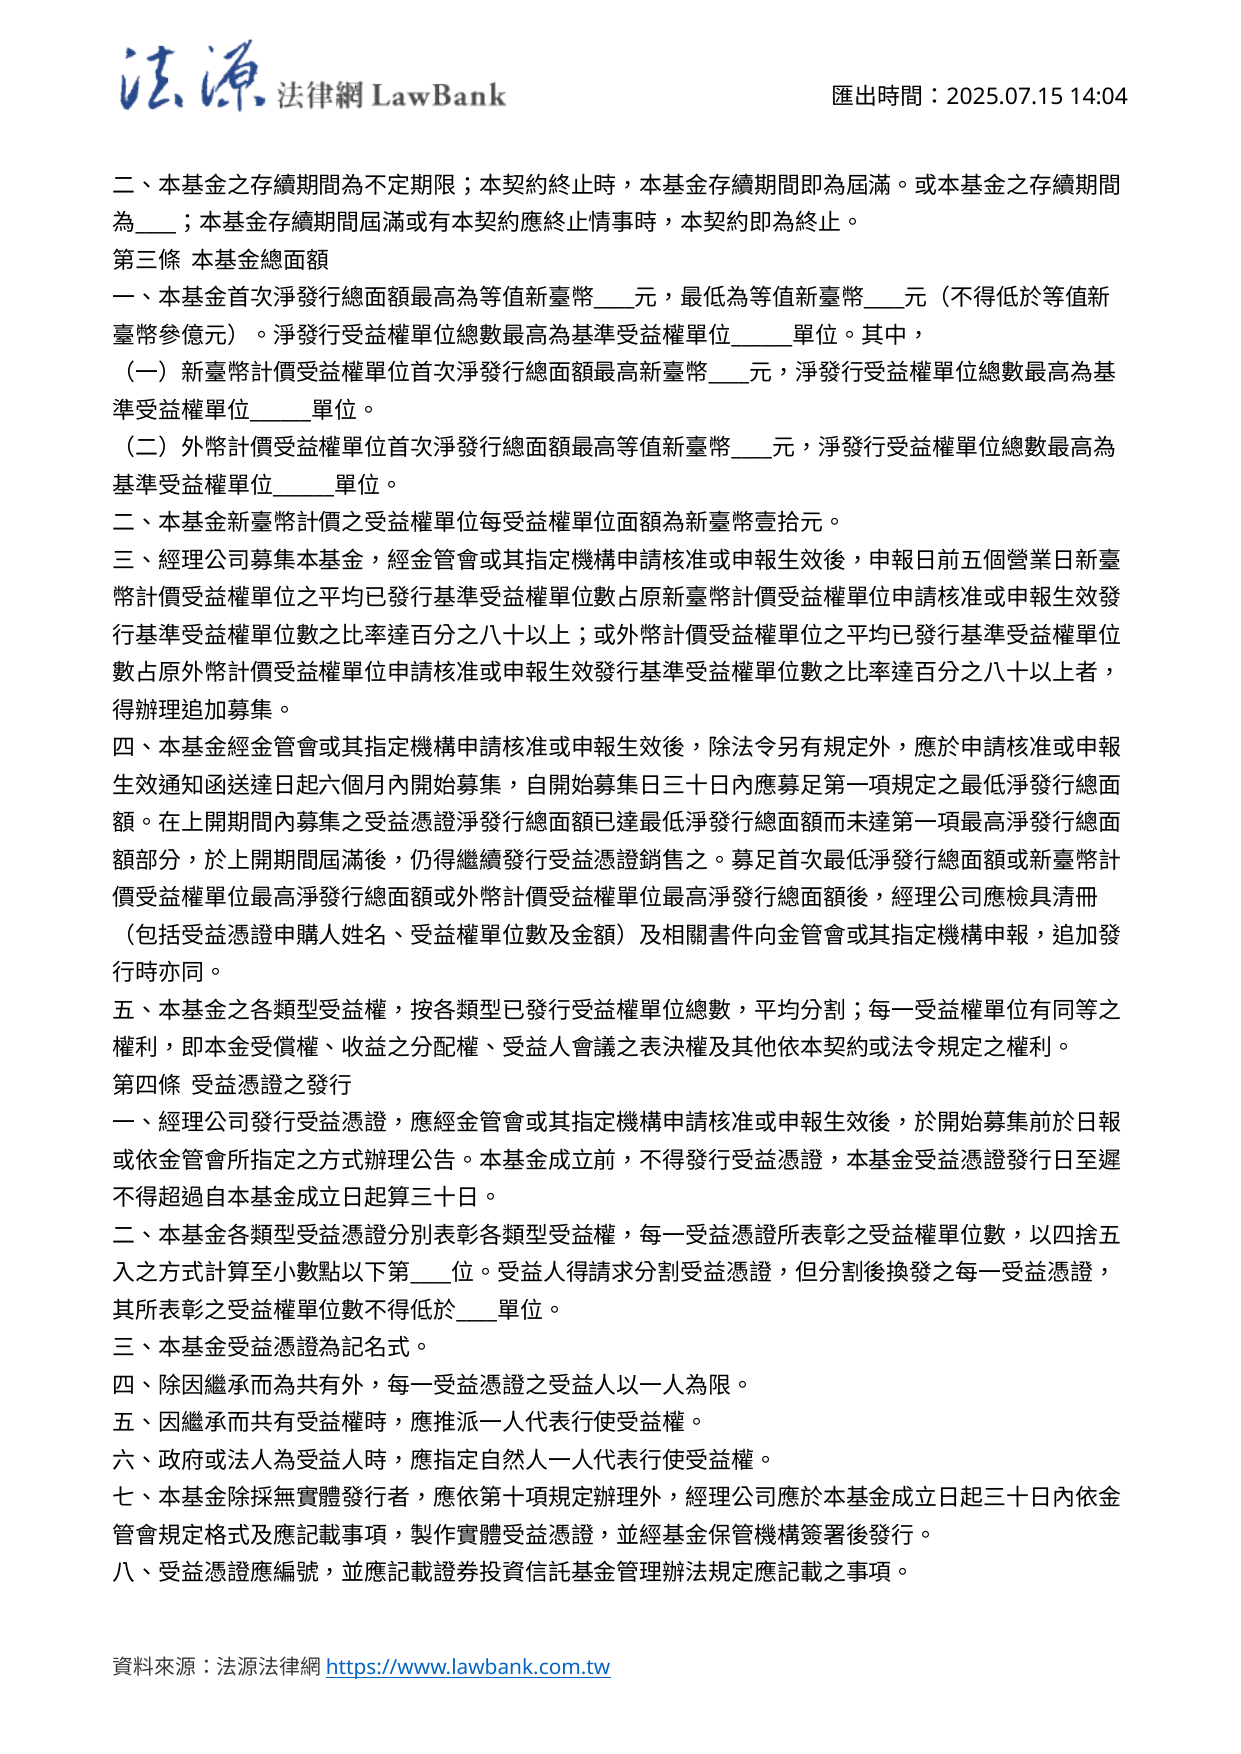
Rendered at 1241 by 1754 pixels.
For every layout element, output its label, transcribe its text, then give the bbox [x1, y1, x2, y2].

text 第三條 本基金總面額 [112, 239, 1128, 277]
text 三、本基金受益憑證為記名式。 [112, 1327, 1128, 1364]
picture [120, 39, 507, 116]
text 二、本基金之存續期間為不定期限；本契約終止時，本基金存續期間即為屆滿。或本基金之存續期間為____；本基金存續期間屆滿或有本契約應終止情事時，本契約即為終止。 [112, 164, 1128, 239]
text 三、經理公司募集本基金，經金管會或其指定機構申請核准或申報生效後，申報日前五個營業日新臺幣計價受益權單位之平均已發行基準受益權單位數占原新臺幣計價受益權單位申請核准或申報生效發行基準受益權單位數之比率達百分之八十以上；或外幣計價受益權單位之平均已發行基準受益權單位數占原外幣計價受益權單位申請核准或申報生效發行基準受益權單位數之比率達百分之八十以上者，得辦理追加募集。 [112, 539, 1128, 727]
text （二）外幣計價受益權單位首次淨發行總面額最高等值新臺幣____元，淨發行受益權單位總數最高為基準受益權單位______單位。 [112, 427, 1128, 502]
text 四、本基金經金管會或其指定機構申請核准或申報生效後，除法令另有規定外，應於申請核准或申報生效通知函送達日起六個月內開始募集，自開始募集日三十日內應募足第一項規定之最低淨發行總面額。在上開期間內募集之受益憑證淨發行總面額已達最低淨發行總面額而未達第一項最高淨發行總面額部分，於上開期間屆滿後，仍得繼續發行受益憑證銷售之。募足首次最低淨發行總面額或新臺幣計價受益權單位最高淨發行總面額或外幣計價受益權單位最高淨發行總面額後，經理公司應檢具清冊（包括受益憑證申購人姓名、受益權單位數及金額）及相關書件向金管會或其指定機構申報，追加發行時亦同。 [112, 727, 1128, 989]
text 二、本基金各類型受益憑證分別表彰各類型受益權，每一受益憑證所表彰之受益權單位數，以四捨五入之方式計算至小數點以下第____位。受益人得請求分割受益憑證，但分割後換發之每一受益憑證，其所表彰之受益權單位數不得低於____單位。 [112, 1214, 1128, 1327]
text 一、本基金首次淨發行總面額最高為等值新臺幣____元，最低為等值新臺幣____元（不得低於等值新臺幣參億元）。淨發行受益權單位總數最高為基準受益權單位______單位。其中， [112, 277, 1128, 352]
text 七、本基金除採無實體發行者，應依第十項規定辦理外，經理公司應於本基金成立日起三十日內依金管會規定格式及應記載事項，製作實體受益憑證，並經基金保管機構簽署後發行。 [112, 1477, 1128, 1552]
text 四、除因繼承而為共有外，每一受益憑證之受益人以一人為限。 [112, 1364, 1128, 1402]
text 六、政府或法人為受益人時，應指定自然人一人代表行使受益權。 [112, 1439, 1128, 1477]
text 第四條 受益憑證之發行 [112, 1064, 1128, 1102]
text 二、本基金新臺幣計價之受益權單位每受益權單位面額為新臺幣壹拾元。 [112, 502, 1128, 539]
text （一）新臺幣計價受益權單位首次淨發行總面額最高新臺幣____元，淨發行受益權單位總數最高為基準受益權單位______單位。 [112, 352, 1128, 427]
text 五、因繼承而共有受益權時，應推派一人代表行使受益權。 [112, 1402, 1128, 1439]
text 五、本基金之各類型受益權，按各類型已發行受益權單位總數，平均分割；每一受益權單位有同等之權利，即本金受償權、收益之分配權、受益人會議之表決權及其他依本契約或法令規定之權利。 [112, 989, 1128, 1064]
text 一、經理公司發行受益憑證，應經金管會或其指定機構申請核准或申報生效後，於開始募集前於日報或依金管會所指定之方式辦理公告。本基金成立前，不得發行受益憑證，本基金受益憑證發行日至遲不得超過自本基金成立日起算三十日。 [112, 1102, 1128, 1214]
text 八、受益憑證應編號，並應記載證券投資信託基金管理辦法規定應記載之事項。 [112, 1552, 1128, 1589]
